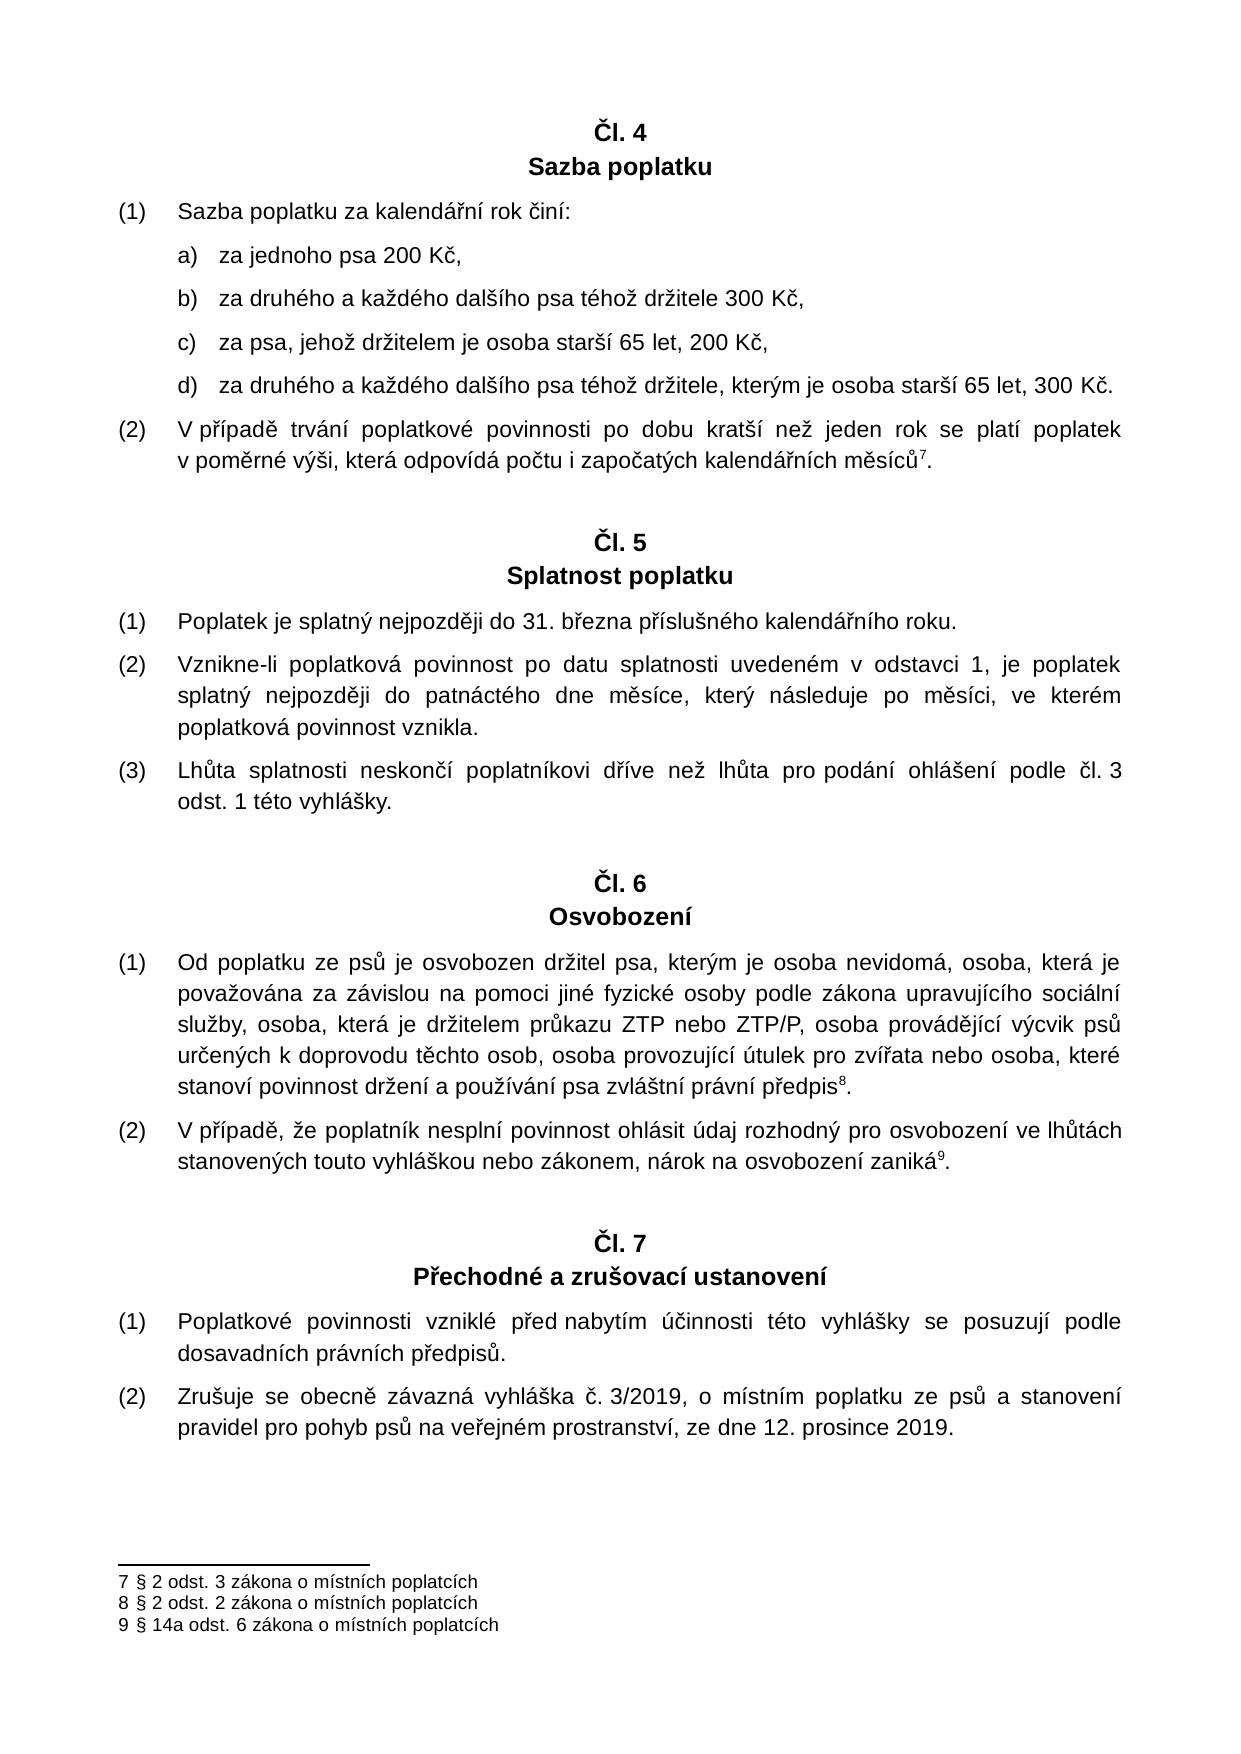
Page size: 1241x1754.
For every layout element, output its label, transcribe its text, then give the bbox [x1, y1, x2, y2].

list Od poplatku ze psů je osvobozen držitel psa, kterým je osoba nevidomá, osoba, která je považována za závislou na pomoci jiné fyzické osoby podle zákona upravujícího sociální služby, osoba, která je držitelem průkazu ZTP nebo ZTP/P, osoba provádějící výcvik psů určených k doprovodu těchto osob, osoba provozující útulek pro zvířata nebo osoba, které stanoví povinnost držení a používání psa zvláštní právní předpis. [118, 948, 1122, 1100]
list Zrušuje se obecně závazná vyhláška č. 3/2019, o místním poplatku ze psů a stanovení pravidel pro pohyb psů na veřejném prostranství, ze dne 12. prosince 2019. [118, 1382, 1122, 1441]
list Lhůta splatnosti neskončí poplatníkovi dříve než lhůta pro podání ohlášení podle čl. 3 odst. 1 této vyhlášky. [118, 757, 1122, 815]
list Sazba poplatku za kalendářní rok činí: [118, 197, 1122, 224]
list za druhého a každého dalšího psa téhož držitele 300 Kč, [177, 284, 1122, 312]
subtitle Čl. 7 Přechodné a zrušovací ustanovení [118, 1228, 1122, 1291]
subtitle Čl. 4 Sazba poplatku [118, 118, 1122, 181]
list za jednoho psa 200 Kč, [177, 241, 1122, 268]
list Poplatek je splatný nejpozději do 31. března příslušného kalendářního roku. [118, 607, 1122, 634]
list V případě trvání poplatkové povinnosti po dobu kratší než jeden rok se platí poplatek v poměrné výši, která odpovídá počtu i započatých kalendářních měsíců. [118, 416, 1122, 474]
list V případě, že poplatník nesplní povinnost ohlásit údaj rozhodný pro osvobození ve lhůtách stanovených touto vyhláškou nebo zákonem, nárok na osvobození zaniká. [118, 1116, 1122, 1174]
list za druhého a každého dalšího psa téhož držitele, kterým je osoba starší 65 let, 300 Kč. [177, 372, 1122, 399]
list § 14a odst. 6 zákona o místních poplatcích [118, 1614, 1122, 1635]
list Vznikne-li poplatková povinnost po datu splatnosti uvedeném v odstavci 1, je poplatek splatný nejpozději do patnáctého dne měsíce, který následuje po měsíci, ve kterém poplatková povinnost vznikla. [118, 651, 1122, 740]
list za psa, jehož držitelem je osoba starší 65 let, 200 Kč, [177, 328, 1122, 355]
list § 2 odst. 3 zákona o místních poplatcích [118, 1571, 1122, 1592]
subtitle Čl. 5 Splatnost poplatku [118, 528, 1122, 590]
subtitle Čl. 6 Osvobození [118, 869, 1122, 931]
list Poplatkové povinnosti vzniklé před nabytím účinnosti této vyhlášky se posuzují podle dosavadních právních předpisů. [118, 1308, 1122, 1366]
list § 2 odst. 2 zákona o místních poplatcích [118, 1592, 1122, 1614]
